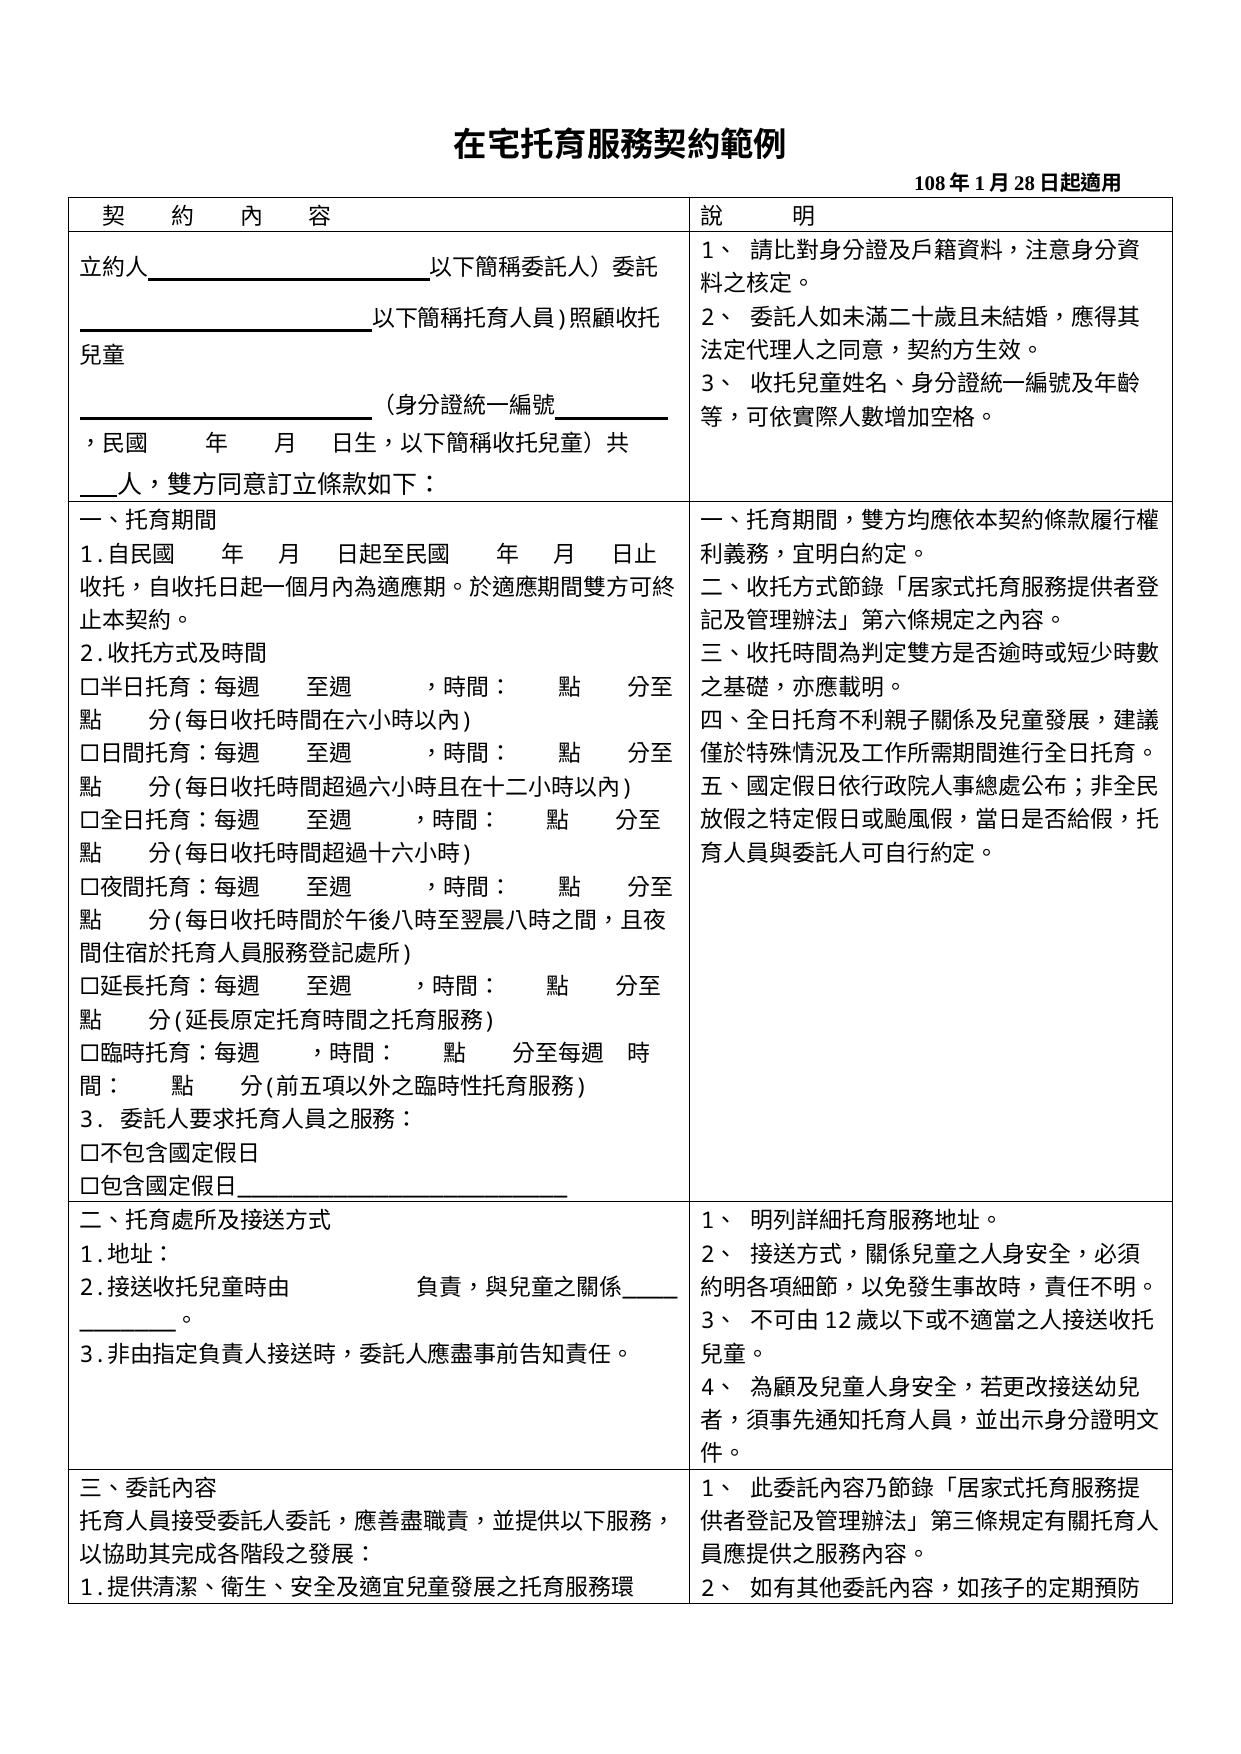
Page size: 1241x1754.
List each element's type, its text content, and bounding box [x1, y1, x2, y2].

text 108年1月28日起適用 [118, 166, 1122, 197]
text 在宅托育服務契約範例 [118, 118, 1122, 166]
table_cell 立約人 以下簡稱委託人）委託 以下簡稱托育人員)照顧收托兒童 （身分證統一編號 ，民國 年 月 日生，以下簡稱收托兒童）共 人，雙方同意訂立條款如下： [69, 232, 689, 501]
table_cell 請比對身分證及戶籍資料，注意身分資料之核定。 委託人如未滿二十歲且未結婚，應得其法定代理人之同意，契約方生效。 收托兒童姓名、身分證統一編號及年齡等，可依實際人數增加空格。 [690, 232, 1172, 501]
table_cell 一、托育期間 1.自民國 年 月 日起至民國 年 月 日止收托，自收托日起一個月內為適應期。於適應期間雙方可終止本契約。 2.收托方式及時間 半日托育：每週 至週 ，時間： 點 分至 點 分(每日收托時間在六小時以內) 日間托育：每週 至週 ，時間： 點 分至 點 分(每日收托時間超過六小時且在十二小時以內) 全日托育：每週 至週 ，時間： 點 分至 點 分(每日收托時間超過十六小時) 夜間托育：每週 至週 ，時間： 點 分至 點 分(每日收托時間於午後八時至翌晨八時之間，且夜間住宿於托育人員服務登記處所) 延長托育：每週 至週 ，時間： 點 分至 點 分(延長原定托育時間之托育服務) 臨時托育：每週 ，時間： 點 分至每週 時間： 點 分(前五項以外之臨時性托育服務) 3. 委託人要求托育人員之服務： 不包含國定假日 包含國定假日________________________ [69, 502, 689, 1201]
table_cell 一、托育期間，雙方均應依本契約條款履行權利義務，宜明白約定。 二、收托方式節錄「居家式托育服務提供者登記及管理辦法」第六條規定之內容。 三、收托時間為判定雙方是否逾時或短少時數之基礎，亦應載明。 四、全日托育不利親子關係及兒童發展，建議僅於特殊情況及工作所需期間進行全日托育。 五、國定假日依行政院人事總處公布；非全民放假之特定假日或颱風假，當日是否給假，托育人員與委託人可自行約定。 [690, 502, 1172, 1201]
table_cell 此委託內容乃節錄「居家式托育服務提供者登記及管理辦法」第三條規定有關托育人員應提供之服務內容。 如有其他委託內容，如孩子的定期預防 [690, 1470, 1172, 1603]
table_header 說 明 [690, 198, 1172, 231]
table_cell 二、托育處所及接送方式 1.地址： 2.接送收托兒童時由 負責，與兒童之關係___________。 3.非由指定負責人接送時，委託人應盡事前告知責任。 [69, 1202, 689, 1468]
table_header 契 約 內 容 [69, 198, 689, 231]
table_cell 明列詳細托育服務地址。 接送方式，關係兒童之人身安全，必須約明各項細節，以免發生事故時，責任不明。 不可由12歲以下或不適當之人接送收托兒童。 為顧及兒童人身安全，若更改接送幼兒者，須事先通知托育人員，並出示身分證明文件。 [690, 1202, 1172, 1468]
table_cell 三、委託內容 托育人員接受委託人委託，應善盡職責，並提供以下服務，以協助其完成各階段之發展： 1.提供清潔、衛生、安全及適宜兒童發展之托育服務環 [69, 1470, 689, 1603]
